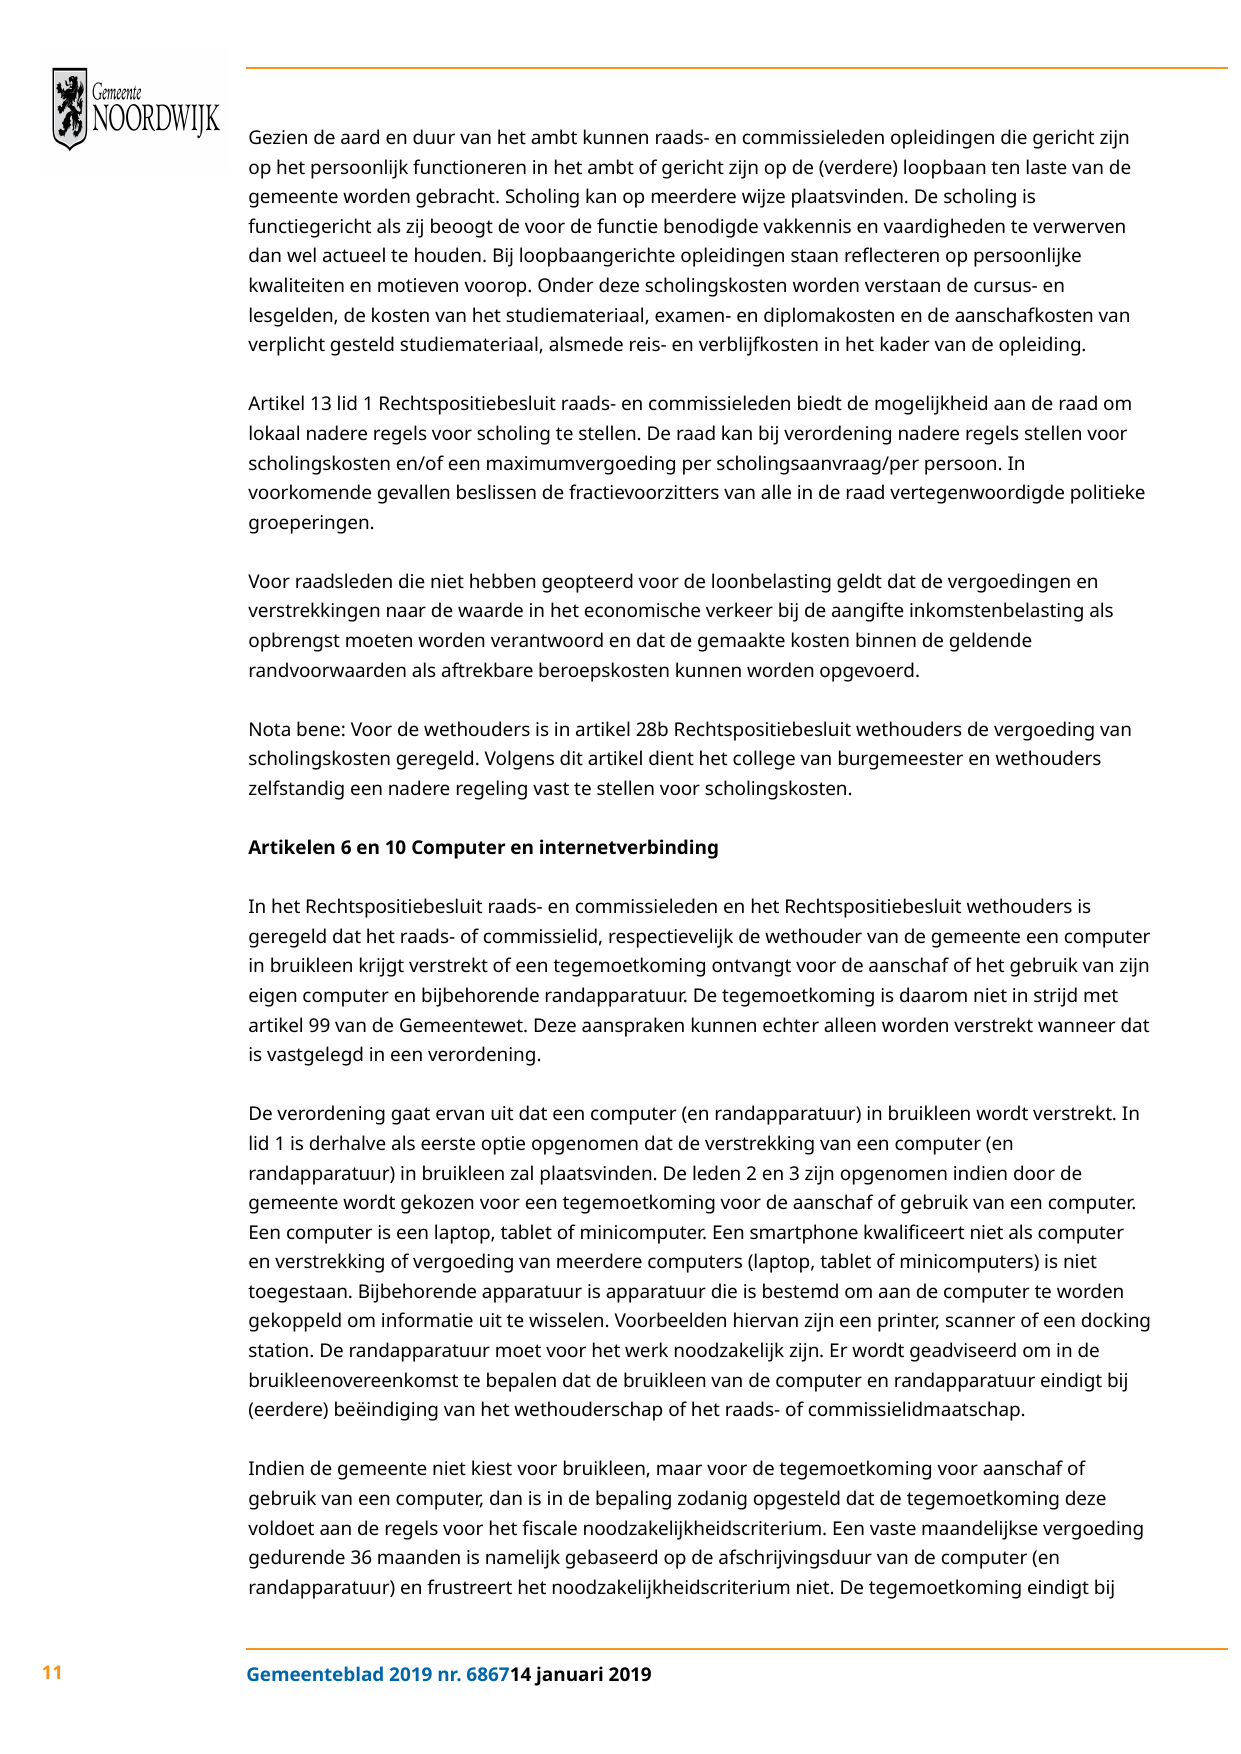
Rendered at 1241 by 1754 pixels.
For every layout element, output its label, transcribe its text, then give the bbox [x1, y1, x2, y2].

text De verordening gaat ervan uit dat een computer (en randapparatuur) in bruikleen wordt verstrekt. In lid 1 is derhalve als eerste optie opgenomen dat de verstrekking van een computer (en randapparatuur) in bruikleen zal plaatsvinden. De leden 2 en 3 zijn opgenomen indien door de gemeente wordt gekozen voor een tegemoetkoming voor de aanschaf of gebruik van een computer. Een computer is een laptop, tablet of minicomputer. Een smartphone kwalificeert niet als computer en verstrekking of vergoeding van meerdere computers (laptop, tablet of minicomputers) is niet toegestaan. Bijbehorende apparatuur is apparatuur die is bestemd om aan de computer te worden gekoppeld om informatie uit te wisselen. Voorbeelden hiervan zijn een printer, scanner of een docking station. De randapparatuur moet voor het werk noodzakelijk zijn. Er wordt geadviseerd om in de bruikleenovereenkomst te bepalen dat de bruikleen van de computer en randapparatuur eindigt bij (eerdere) beëindiging van het wethouderschap of het raads- of commissielidmaatschap. [248, 1101, 1152, 1422]
text Voor raadsleden die niet hebben geopteerd voor de loonbelasting geldt dat de vergoedingen en verstrekkingen naar de waarde in het economische verkeer bij de aangifte inkomstenbelasting als opbrengst moeten worden verantwoord en dat de gemaakte kosten binnen de geldende randvoorwaarden als aftrekbare beroepskosten kunnen worden opgevoerd. [248, 568, 1152, 683]
text Artikelen 6 en 10 Computer en internetverbinding [248, 834, 1152, 860]
text In het Rechtspositiebesluit raads- en commissieleden en het Rechtspositiebesluit wethouders is geregeld dat het raads- of commissielid, respectievelijk de wethouder van de gemeente een computer in bruikleen krijgt verstrekt of een tegemoetkoming ontvangt voor de aanschaf of het gebruik van zijn eigen computer en bijbehorende randapparatuur. De tegemoetkoming is daarom niet in strijd met artikel 99 van de Gemeentewet. Deze aanspraken kunnen echter alleen worden verstrekt wanneer dat is vastgelegd in een verordening. [248, 893, 1152, 1067]
text Indien de gemeente niet kiest voor bruikleen, maar voor de tegemoetkoming voor aanschaf of gebruik van een computer, dan is in de bepaling zodanig opgesteld dat de tegemoetkoming deze voldoet aan de regels voor het fiscale noodzakelijkheidscriterium. Een vaste maandelijkse vergoeding gedurende 36 maanden is namelijk gebaseerd op de afschrijvingsduur van de computer (en randapparatuur) en frustreert het noodzakelijkheidscriterium niet. De tegemoetkoming eindigt bij [248, 1456, 1152, 1600]
picture [41, 47, 231, 172]
text Gezien de aard en duur van het ambt kunnen raads- en commissieleden opleidingen die gericht zijn op het persoonlijk functioneren in het ambt of gericht zijn op de (verdere) loopbaan ten laste van de gemeente worden gebracht. Scholing kan op meerdere wijze plaatsvinden. De scholing is functiegericht als zij beoogt de voor de functie benodigde vakkennis en vaardigheden te verwerven dan wel actueel te houden. Bij loopbaangerichte opleidingen staan reflecteren op persoonlijke kwaliteiten en motieven voorop. Onder deze scholingskosten worden verstaan de cursus- en lesgelden, de kosten van het studiemateriaal, examen- en diplomakosten en de aanschafkosten van verplicht gesteld studiemateriaal, alsmede reis- en verblijfkosten in het kader van de opleiding. [248, 124, 1152, 357]
text Nota bene: Voor de wethouders is in artikel 28b Rechtspositiebesluit wethouders de vergoeding van scholingskosten geregeld. Volgens dit artikel dient het college van burgemeester en wethouders zelfstandig een nadere regeling vast te stellen voor scholingskosten. [248, 716, 1152, 801]
text Artikel 13 lid 1 Rechtspositiebesluit raads- en commissieleden biedt de mogelijkheid aan de raad om lokaal nadere regels voor scholing te stellen. De raad kan bij verordening nadere regels stellen voor scholingskosten en/of een maximumvergoeding per scholingsaanvraag/per persoon. In voorkomende gevallen beslissen de fractievoorzitters van alle in de raad vertegenwoordigde politieke groeperingen. [248, 391, 1152, 535]
